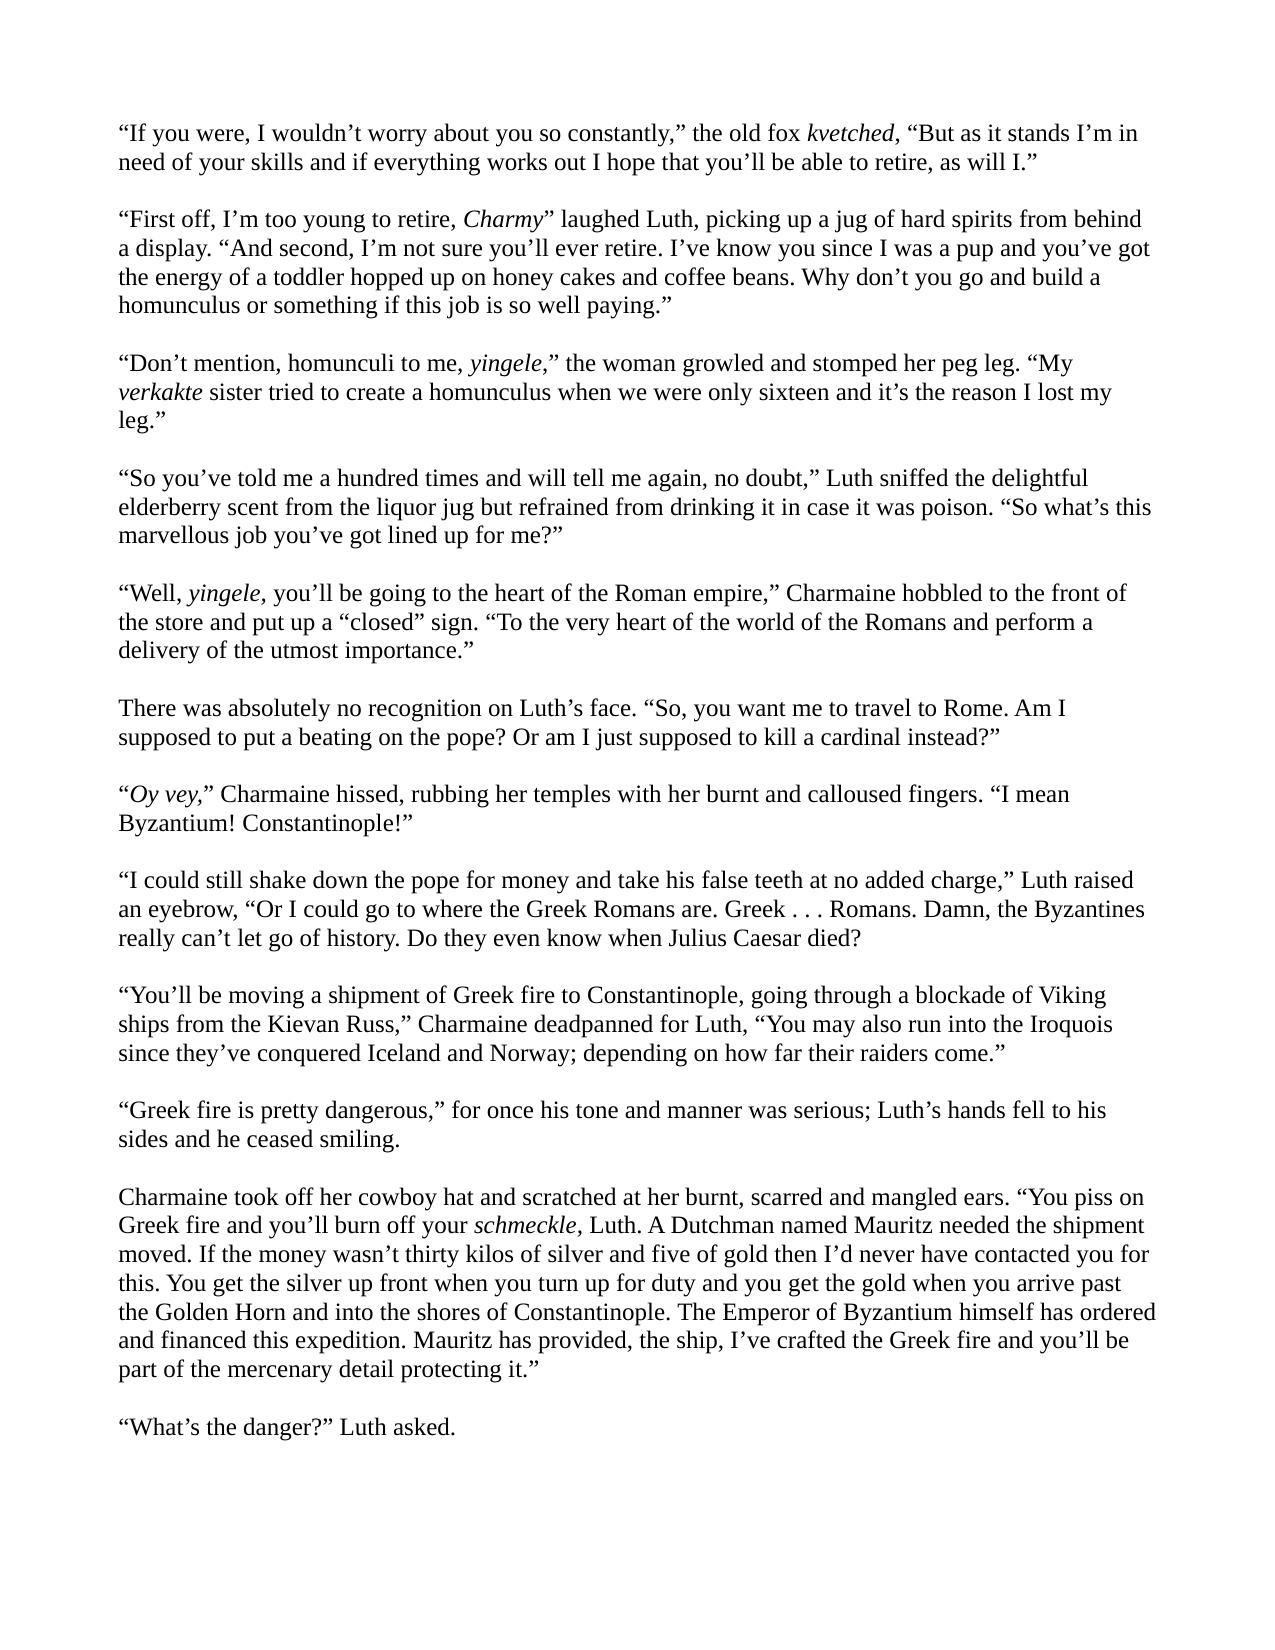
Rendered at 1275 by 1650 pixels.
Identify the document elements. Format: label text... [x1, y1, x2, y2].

text “I could still shake down the pope for money and take his false teeth at no added charge,” Luth raised an eyebrow, “Or I could go to where the Greek Romans are. Greek . . . Romans. Damn, the Byzantines really can’t let go of history. Do they even know when Julius Caesar died? [118, 866, 1157, 952]
text “Greek fire is pretty dangerous,” for once his tone and manner was serious; Luth’s hands fell to his sides and he ceased smiling. [118, 1096, 1157, 1153]
text “Oy vey,” Charmaine hissed, rubbing her temples with her burnt and calloused fingers. “I mean Byzantium! Constantinople!” [118, 779, 1157, 837]
text “Well, yingele, you’ll be going to the heart of the Roman empire,” Charmaine hobbled to the front of the store and put up a “closed” sign. “To the very heart of the world of the Romans and perform a delivery of the utmost importance.” [118, 578, 1157, 664]
text “So you’ve told me a hundred times and will tell me again, no doubt,” Luth sniffed the delightful elderberry scent from the liquor jug but refrained from drinking it in case it was poison. “So what’s this marvellous job you’ve got lined up for me?” [118, 463, 1157, 549]
text “If you were, I wouldn’t worry about you so constantly,” the old fox kvetched, “But as it stands I’m in need of your skills and if everything works out I hope that you’ll be able to retire, as will I.” [118, 118, 1157, 176]
text “Don’t mention, homunculi to me, yingele,” the woman growled and stomped her peg leg. “My verkakte sister tried to create a homunculus when we were only sixteen and it’s the reason I lost my leg.” [118, 348, 1157, 434]
text “First off, I’m too young to retire, Charmy” laughed Luth, picking up a jug of hard spirits from behind a display. “And second, I’m not sure you’ll ever retire. I’ve know you since I was a pup and you’ve got the energy of a toddler hopped up on honey cakes and coffee beans. Why don’t you go and build a homunculus or something if this job is so well paying.” [118, 204, 1157, 319]
text “What’s the danger?” Luth asked. [118, 1412, 1157, 1441]
text There was absolutely no recognition on Luth’s face. “So, you want me to travel to Rome. Am I supposed to put a beating on the pope? Or am I just supposed to kill a cardinal instead?” [118, 693, 1157, 751]
text Charmaine took off her cowboy hat and scratched at her burnt, scarred and mangled ears. “You piss on Greek fire and you’ll burn off your schmeckle, Luth. A Dutchman named Mauritz needed the shipment moved. If the money wasn’t thirty kilos of silver and five of gold then I’d never have contacted you for this. You get the silver up front when you turn up for duty and you get the gold when you arrive past the Golden Horn and into the shores of Constantinople. The Emperor of Byzantium himself has ordered and financed this expedition. Mauritz has provided, the ship, I’ve crafted the Greek fire and you’ll be part of the mercenary detail protecting it.” [118, 1182, 1157, 1383]
text “You’ll be moving a shipment of Greek fire to Constantinople, going through a blockade of Viking ships from the Kievan Russ,” Charmaine deadpanned for Luth, “You may also run into the Iroquois since they’ve conquered Iceland and Norway; depending on how far their raiders come.” [118, 981, 1157, 1067]
